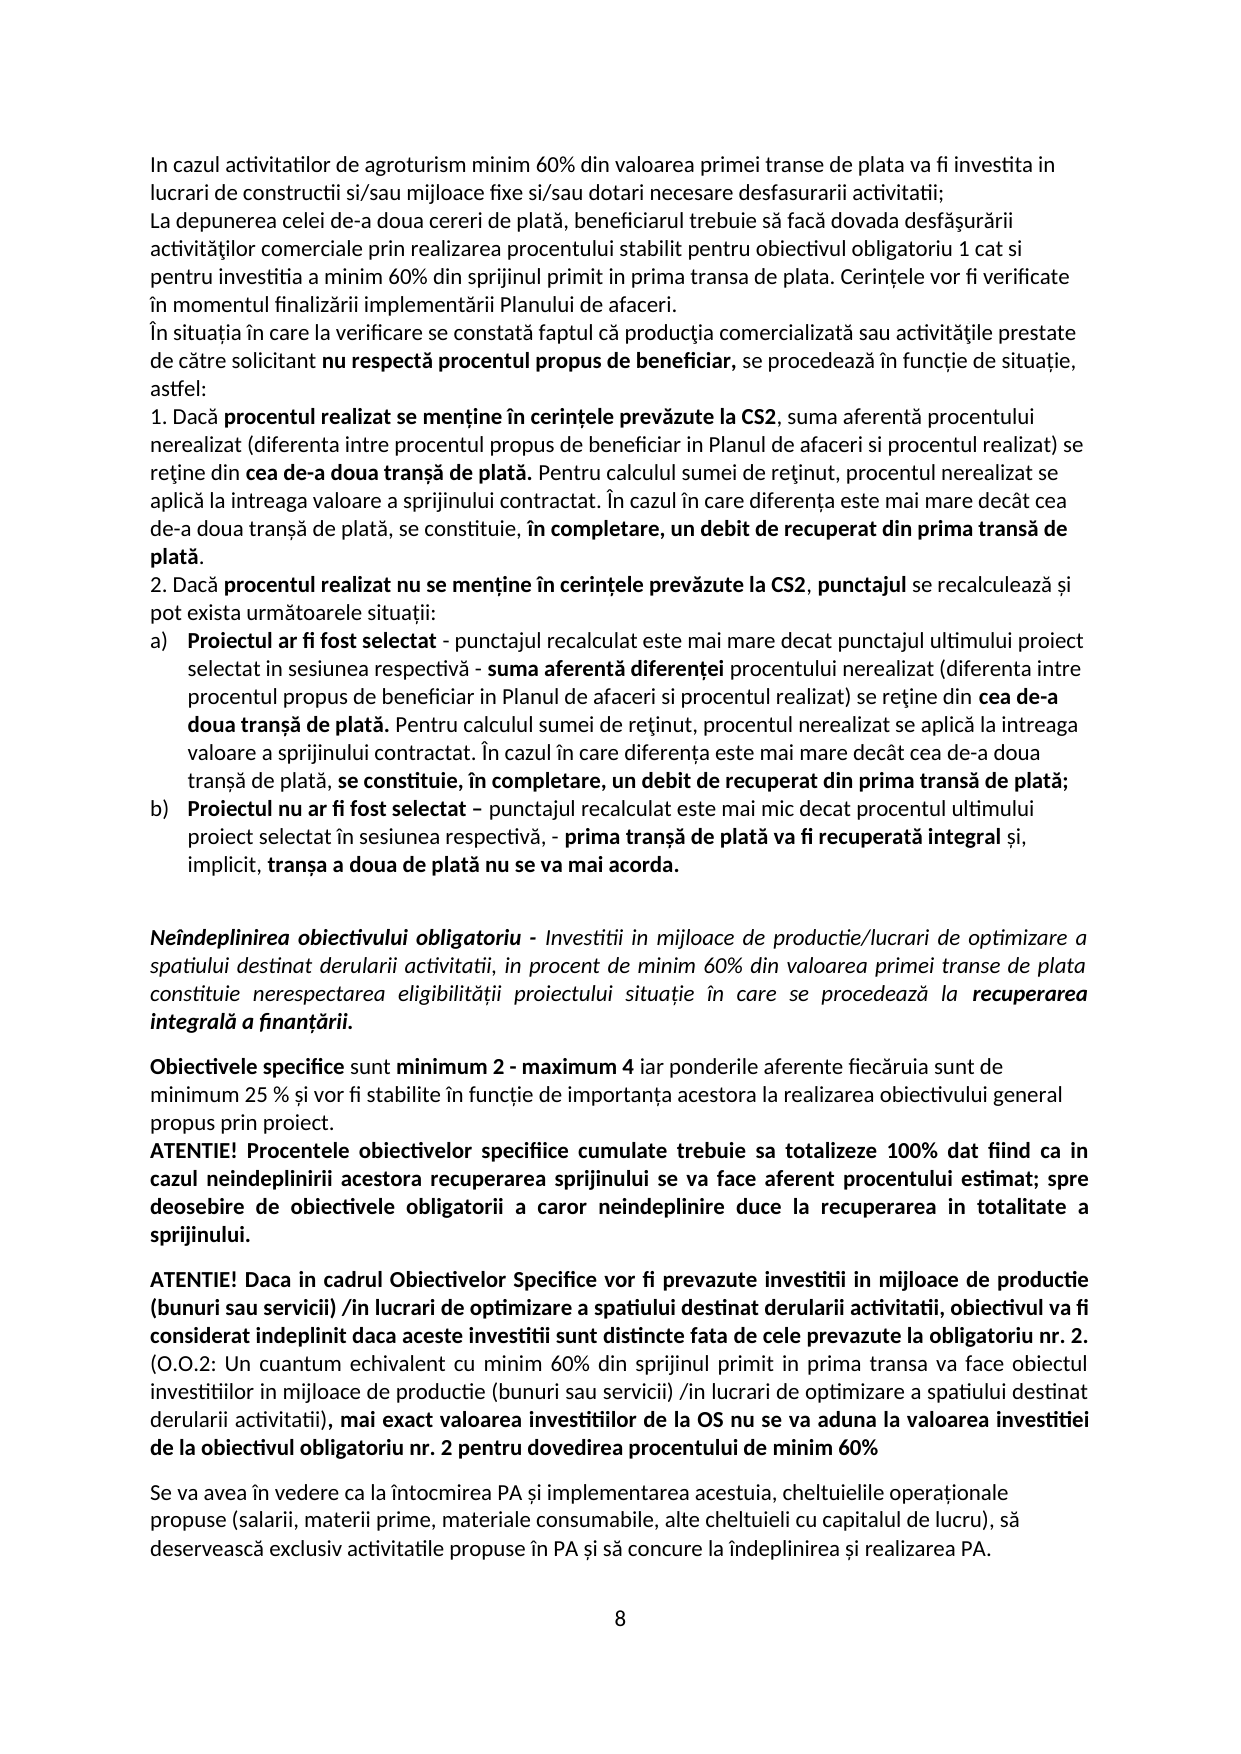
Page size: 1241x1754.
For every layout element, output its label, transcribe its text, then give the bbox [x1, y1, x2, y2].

text Obiectivele specifice sunt minimum 2 - maximum 4 iar ponderile aferente fiecăruia sunt de minimum 25 % și vor fi stabilite în funcție de importanța acestora la realizarea obiectivului general propus prin proiect. [150, 1052, 1090, 1136]
list Proiectul nu ar fi fost selectat – punctajul recalculat este mai mic decat procentul ultimului proiect selectat în sesiunea respectivă, - prima tranșă de plată va fi recuperată integral și, implicit, tranșa a doua de plată nu se va mai acorda. [150, 794, 1090, 878]
list Proiectul ar fi fost selectat - punctajul recalculat este mai mare decat punctajul ultimului proiect selectat in sesiunea respectivă - suma aferentă diferenței procentului nerealizat (diferenta intre procentul propus de beneficiar in Planul de afaceri si procentul realizat) se reţine din cea de-a doua tranșă de plată. Pentru calculul sumei de reţinut, procentul nerealizat se aplică la intreaga valoare a sprijinului contractat. În cazul în care diferența este mai mare decât cea de-a doua tranșă de plată, se constituie, în completare, un debit de recuperat din prima transă de plată; [150, 626, 1090, 794]
text Se va avea în vedere ca la întocmirea PA și implementarea acestuia, cheltuielile operaționale propuse (salarii, materii prime, materiale consumabile, alte cheltuieli cu capitalul de lucru), să deservească exclusiv activitatile propuse în PA și să concure la îndeplinirea și realizarea PA. [150, 1478, 1090, 1562]
text In cazul activitatilor de agroturism minim 60% din valoarea primei transe de plata va fi investita in lucrari de constructii si/sau mijloace fixe si/sau dotari necesare desfasurarii activitatii; [150, 150, 1090, 206]
text ATENTIE! Daca in cadrul Obiectivelor Specifice vor fi prevazute investitii in mijloace de productie (bunuri sau servicii) /in lucrari de optimizare a spatiului destinat derularii activitatii, obiectivul va fi considerat indeplinit daca aceste investitii sunt distincte fata de cele prevazute la obligatoriu nr. 2. (O.O.2: Un cuantum echivalent cu minim 60% din sprijinul primit in prima transa va face obiectul investitiilor in mijloace de productie (bunuri sau servicii) /in lucrari de optimizare a spatiului destinat derularii activitatii), mai exact valoarea investitiilor de la OS nu se va aduna la valoarea investitiei de la obiectivul obligatoriu nr. 2 pentru dovedirea procentului de minim 60% [150, 1265, 1090, 1461]
text Neîndeplinirea obiectivului obligatoriu - Investitii in mijloace de productie/lucrari de optimizare a spatiului destinat derularii activitatii, in procent de minim 60% din valoarea primei transe de plata constituie nerespectarea eligibilității proiectului situație în care se procedează la recuperarea integrală a finanțării. [150, 923, 1090, 1035]
text 1. Dacă procentul realizat se menține în cerințele prevăzute la CS2, suma aferentă procentului nerealizat (diferenta intre procentul propus de beneficiar in Planul de afaceri si procentul realizat) se reţine din cea de-a doua tranșă de plată. Pentru calculul sumei de reţinut, procentul nerealizat se aplică la intreaga valoare a sprijinului contractat. În cazul în care diferența este mai mare decât cea de-a doua tranșă de plată, se constituie, în completare, un debit de recuperat din prima transă de plată. [150, 402, 1090, 570]
text 2. Dacă procentul realizat nu se menține în cerințele prevăzute la CS2, punctajul se recalculează și pot exista următoarele situații: [150, 570, 1090, 626]
text ATENTIE! Procentele obiectivelor specifiice cumulate trebuie sa totalizeze 100% dat fiind ca in cazul neindeplinirii acestora recuperarea sprijinului se va face aferent procentului estimat; spre deosebire de obiectivele obligatorii a caror neindeplinire duce la recuperarea in totalitate a sprijinului. [150, 1136, 1090, 1248]
text În situația în care la verificare se constată faptul că producţia comercializată sau activităţile prestate de către solicitant nu respectă procentul propus de beneficiar, se procedează în funcție de situație, astfel: [150, 318, 1090, 402]
text La depunerea celei de-a doua cereri de plată, beneficiarul trebuie să facă dovada desfăşurării activităţilor comerciale prin realizarea procentului stabilit pentru obiectivul obligatoriu 1 cat si pentru investitia a minim 60% din sprijinul primit in prima transa de plata. Cerințele vor fi verificate în momentul finalizării implementării Planului de afaceri. [150, 206, 1090, 318]
